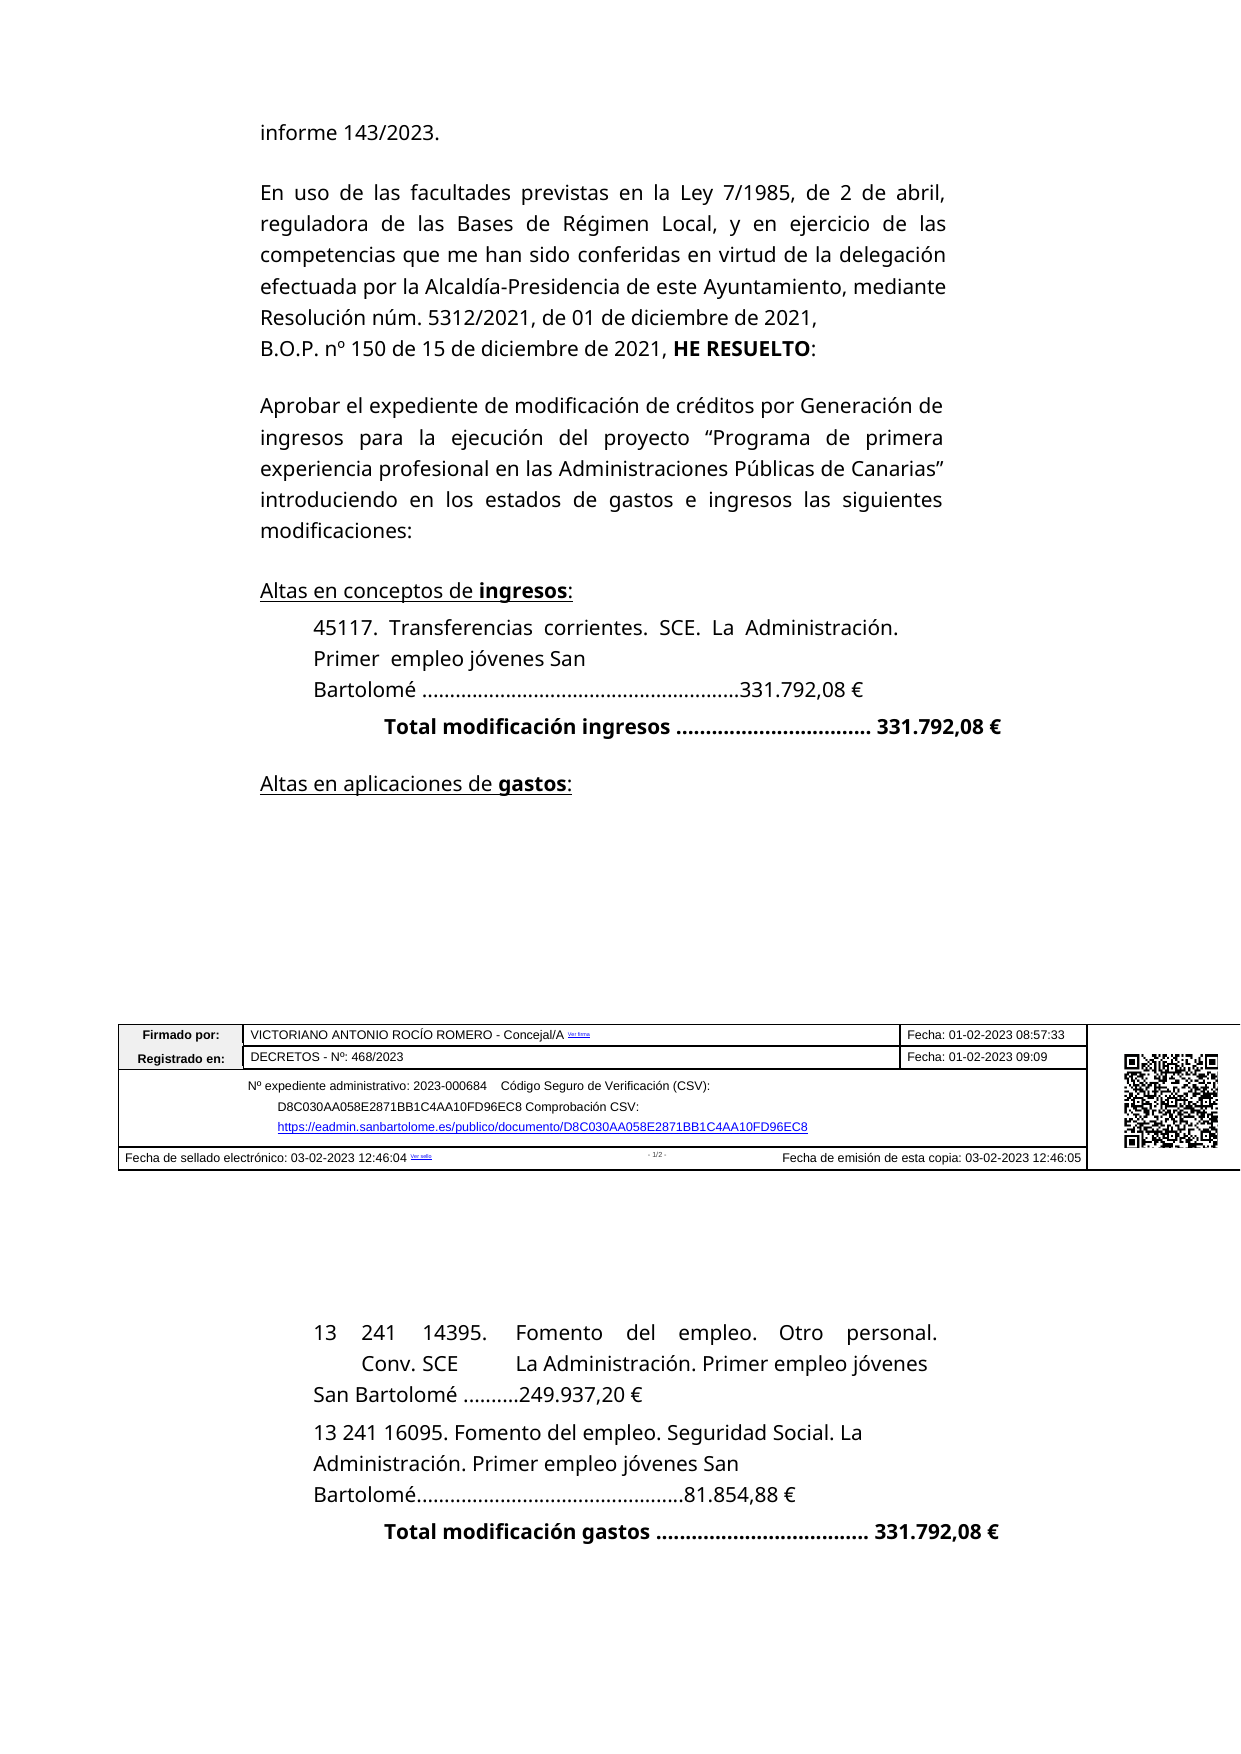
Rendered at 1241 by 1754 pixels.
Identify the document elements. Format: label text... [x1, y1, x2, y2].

table_cell Fecha: 01-02-2023 09:09 [901, 1047, 1086, 1068]
table_header Fecha: 01-02-2023 08:57:33 [901, 1025, 1086, 1045]
text Altas en aplicaciones de gastos: [260, 769, 1122, 798]
table_cell DECRETOS - Nº: 468/2023 [244, 1047, 899, 1068]
text Total modificación gastos .................................... 331.792,08 € [260, 1517, 1122, 1546]
table_cell Nº expediente administrativo: 2023-000684 Código Seguro de Verificación (CSV): D8C030AA058E2871BB1C4AA10FD96EC8 Comprobación CSV: https://eadmin.sanbartolome.es/publico/documento/D8C030AA058E2871BB1C4AA10FD96EC8 [119, 1070, 1086, 1146]
table_cell Fecha de sellado electrónico: 03-02-2023 12:46:04 Ver sello - 1/2 - Fecha de emisión de esta copia: 03-02-2023 12:46:05 [119, 1148, 1086, 1169]
text Altas en conceptos de ingresos: [260, 577, 1122, 605]
text Total modificación ingresos ................................. 331.792,08 € [384, 712, 1122, 741]
text 13 241 14395. Fomento del empleo. Otro personal. Conv. SCE La Administración. Primer empleo jóvenes San Bartolomé ..........249.937,20 € [313, 1318, 943, 1409]
text En uso de las facultades previstas en la Ley 7/1985, de 2 de abril, reguladora de las Bases de Régimen Local, y en ejercicio de las competencias que me han sido conferidas en virtud de la delegación efectuada por la Alcaldía-Presidencia de este Ayuntamiento, mediante Resolución núm. 5312/2021, de 01 de diciembre de 2021, [260, 178, 946, 331]
text 13 241 16095. Fomento del empleo. Seguridad Social. La Administración. Primer empleo jóvenes San Bartolomé................................................81.854,88 € [313, 1418, 944, 1509]
table_header [1088, 1025, 1240, 1169]
table_header Firmado por: [119, 1025, 242, 1043]
text informe 143/2023. [260, 118, 944, 147]
text B.O.P. nº 150 de 15 de diciembre de 2021, HE RESUELTO: [260, 334, 1122, 363]
table_header VICTORIANO ANTONIO ROCÍO ROMERO - Concejal/A Ver firma [244, 1025, 899, 1045]
text Aprobar el expediente de modificación de créditos por Generación de ingresos para la ejecución del proyecto “Programa de primera experiencia profesional en las Administraciones Públicas de Canarias” introduciendo en los estados de gastos e ingresos las siguientes modificaciones: [260, 391, 944, 545]
table_cell Registrado en: [119, 1049, 242, 1066]
text 45117. Transferencias corrientes. SCE. La Administración. Primer empleo jóvenes San Bartolomé .........................................................331.792,08 € [313, 613, 942, 703]
